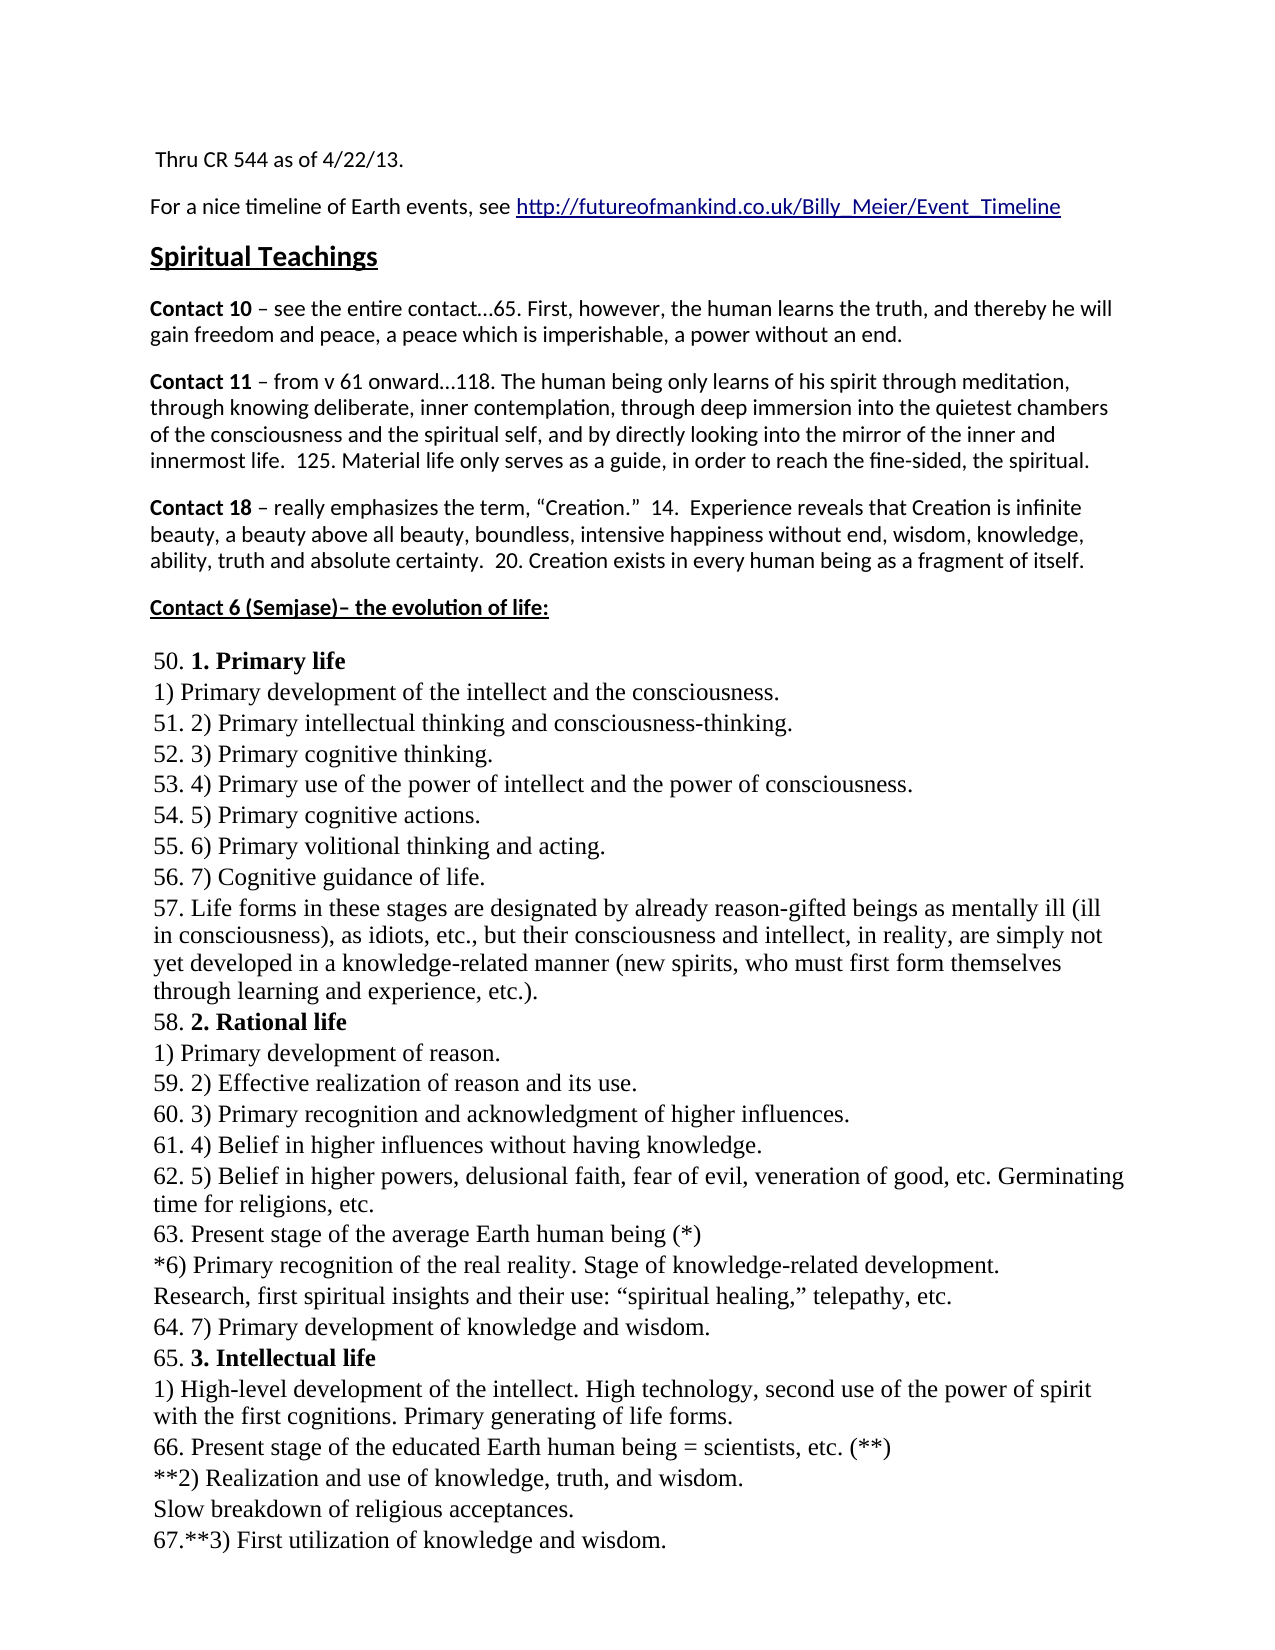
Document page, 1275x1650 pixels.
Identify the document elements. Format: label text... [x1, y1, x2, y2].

table_cell 63. Present stage of the average Earth human being (*) [152, 1219, 1127, 1250]
table_cell [1128, 1463, 1136, 1493]
text Contact 18 – really emphasizes the term, “Creation.” 14. Experience reveals that Creation is infinite beauty, a beauty above all beauty, boundless, intensive happiness without end, wisdom, knowledge, ability, truth and absolute certainty. 20. Creation exists in every human being as a fragment of itself. [150, 498, 1125, 574]
table_cell 61. 4) Belief in higher influences without having knowledge. [152, 1130, 1127, 1160]
text Thru CR 544 as of 4/22/13. [150, 150, 1125, 173]
table_cell [1128, 1068, 1136, 1099]
table_cell 57. Life forms in these stages are designated by already reason-gifted beings as mentally ill (ill in consciousness), as idiots, etc., but their consciousness and intellect, in reality, are simply not yet developed in a knowledge-related manner (new spirits, who must first form themselves through learning and experience, etc.). [152, 892, 1127, 1006]
text For a nice timeline of Earth events, see http://futureofmankind.co.uk/Billy_Meier/Event_Timeline [150, 197, 1125, 220]
text Contact 11 – from v 61 onward…118. The human being only learns of his spirit through meditation, through knowing deliberate, inner contemplation, through deep immersion into the quietest chambers of the consciousness and the spiritual self, and by directly looking into the mirror of the inner and innermost life. 125. Material life only serves as a guide, in order to reach the fine-sided, the spiritual. [150, 372, 1125, 474]
table_cell [1128, 1160, 1136, 1219]
table_cell [1128, 1219, 1136, 1250]
table_cell [1128, 1524, 1136, 1555]
table_cell [1128, 1493, 1136, 1524]
table_cell [1128, 1373, 1136, 1432]
table_cell [1128, 1311, 1136, 1342]
table_cell 51. 2) Primary intellectual thinking and consciousness-thinking. [152, 707, 1127, 738]
table_cell [1128, 676, 1136, 707]
table_cell [1128, 1006, 1136, 1037]
table_cell [1128, 707, 1136, 738]
table_cell [1128, 1130, 1136, 1160]
table_cell 52. 3) Primary cognitive thinking. [152, 738, 1127, 769]
table_cell Slow breakdown of religious acceptances. [152, 1493, 1127, 1524]
table_cell 1) High-level development of the intellect. High technology, second use of the power of spirit with the first cognitions. Primary generating of life forms. [152, 1373, 1127, 1432]
table_cell 56. 7) Cognitive guidance of life. [152, 861, 1127, 892]
table_cell *6) Primary recognition of the real reality. Stage of knowledge-related development. [152, 1250, 1127, 1281]
table_cell 54. 5) Primary cognitive actions. [152, 800, 1127, 831]
text Spiritual Teachings [150, 244, 1125, 273]
table_cell [1128, 1432, 1136, 1462]
table_cell 58. 2. Rational life [152, 1006, 1127, 1037]
table_cell 64. 7) Primary development of knowledge and wisdom. [152, 1311, 1127, 1342]
table_cell [1128, 738, 1136, 769]
table_cell [1128, 1281, 1136, 1311]
table_cell [1128, 1342, 1136, 1373]
text Contact 6 (Semjase)– the evolution of life: [150, 598, 1125, 621]
table_cell 1) Primary development of reason. [152, 1037, 1127, 1068]
table_cell Research, first spiritual insights and their use: “spiritual healing,” telepathy, etc. [152, 1281, 1127, 1311]
table_cell 60. 3) Primary recognition and acknowledgment of higher influences. [152, 1099, 1127, 1129]
table_cell 55. 6) Primary volitional thinking and acting. [152, 831, 1127, 861]
table_header [1128, 646, 1136, 676]
table_header 50. 1. Primary life [152, 646, 1127, 676]
table_cell **2) Realization and use of knowledge, truth, and wisdom. [152, 1463, 1127, 1493]
table_cell [1128, 831, 1136, 861]
table_cell 1) Primary development of the intellect and the consciousness. [152, 676, 1127, 707]
table_cell 65. 3. Intellectual life [152, 1342, 1127, 1373]
table_cell [1128, 1037, 1136, 1068]
table_cell [1128, 1250, 1136, 1281]
text Contact 10 – see the entire contact…65. First, however, the human learns the truth, and thereby he will gain freedom and peace, a peace which is imperishable, a power without an end. [150, 299, 1125, 348]
table_cell [1128, 892, 1136, 1006]
table_cell 67.**3) First utilization of knowledge and wisdom. [152, 1524, 1127, 1555]
table_cell [1128, 1099, 1136, 1129]
table_cell 66. Present stage of the educated Earth human being = scientists, etc. (**) [152, 1432, 1127, 1462]
table_cell [1128, 861, 1136, 892]
table_cell [1128, 800, 1136, 831]
table_cell 53. 4) Primary use of the power of intellect and the power of consciousness. [152, 769, 1127, 800]
table_cell 62. 5) Belief in higher powers, delusional faith, fear of evil, veneration of good, etc. Germinating time for religions, etc. [152, 1160, 1127, 1219]
table_cell 59. 2) Effective realization of reason and its use. [152, 1068, 1127, 1099]
table_cell [1128, 769, 1136, 800]
